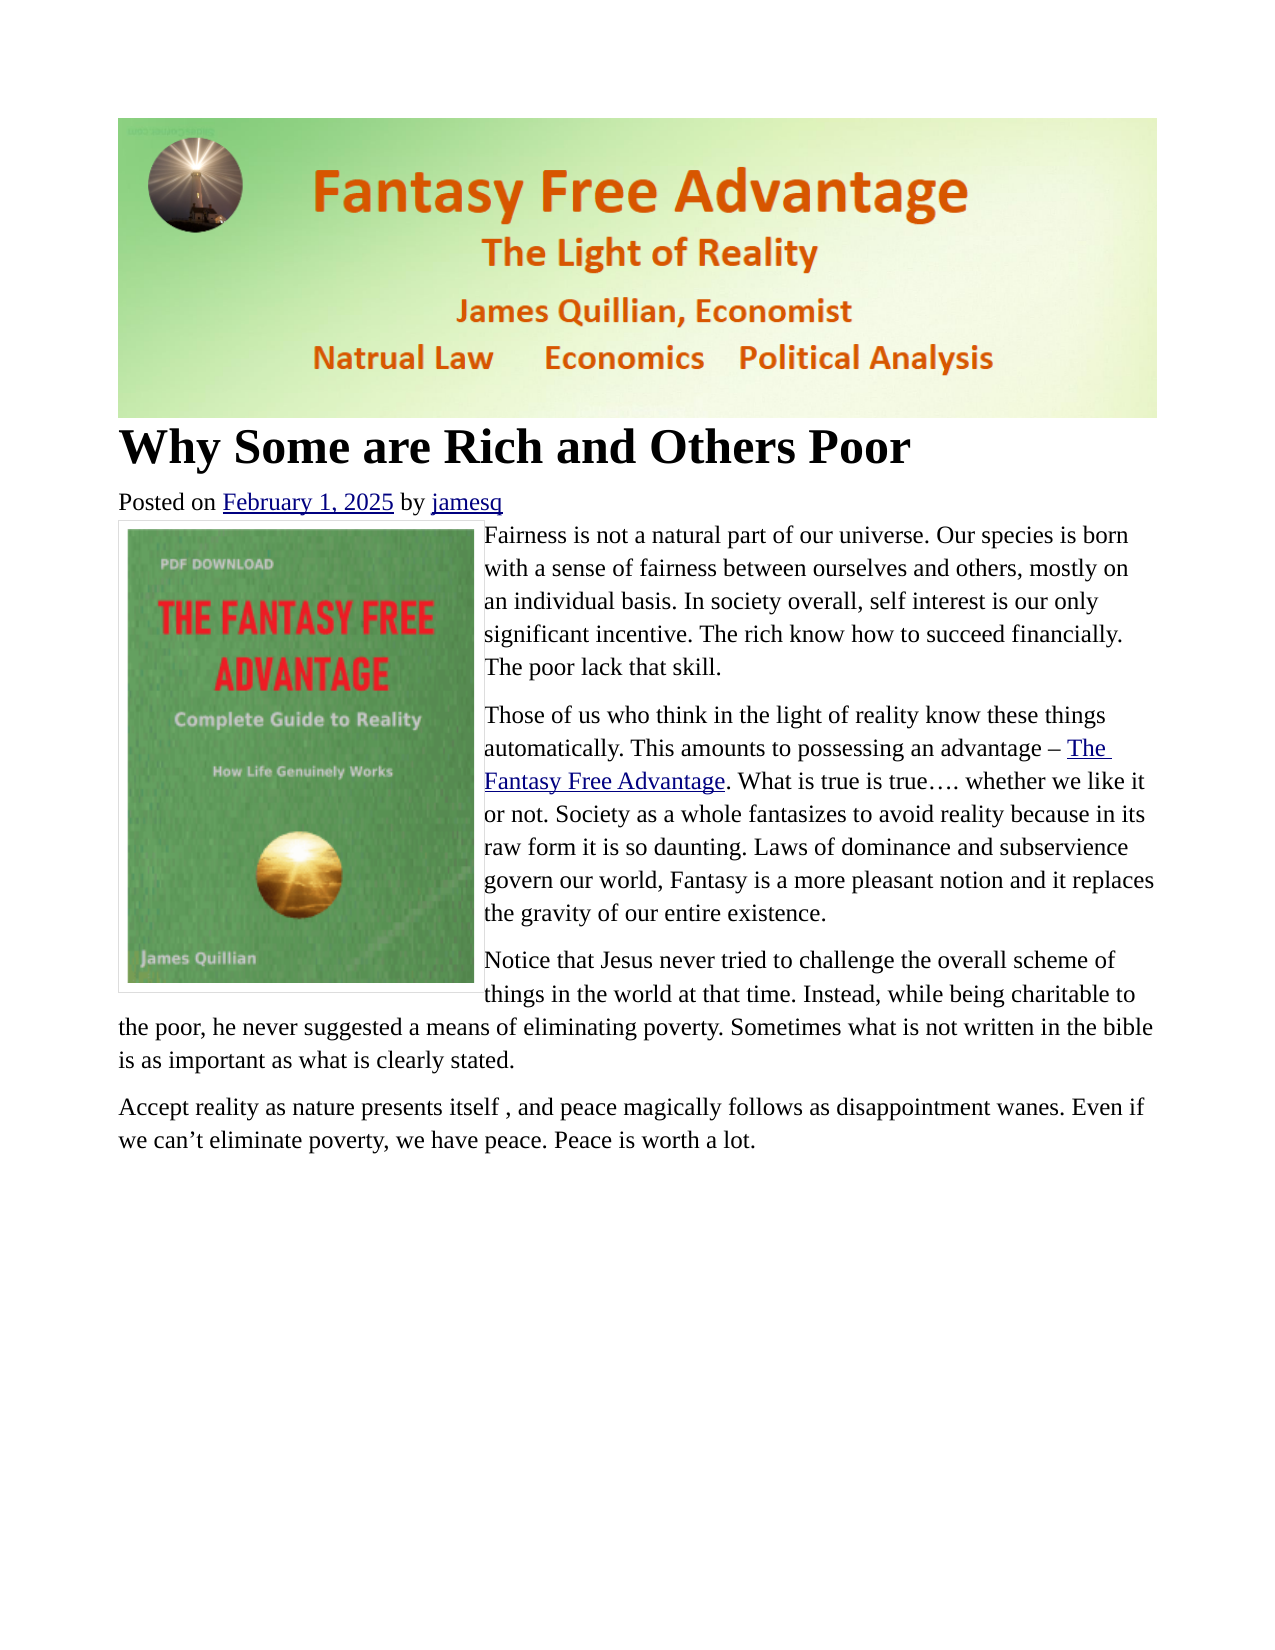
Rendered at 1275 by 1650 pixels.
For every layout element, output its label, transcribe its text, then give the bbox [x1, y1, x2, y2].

text Posted on February 1, 2025 by jamesq [118, 487, 1157, 516]
text [119, 521, 484, 992]
text Notice that Jesus never tried to challenge the overall scheme of things in the world at that time. Instead, while being charitable to the poor, he never suggested a means of eliminating poverty. Sometimes what is not written in the bible is as important as what is clearly stated. [118, 946, 1157, 1073]
text Those of us who think in the light of reality know these things automatically. This amounts to possessing an advantage – The Fantasy Free Advantage. What is true is true…. whether we like it or not. Society as a whole fantasizes to avoid reality because in its raw form it is so daunting. Laws of dominance and subservience govern our world, Fantasy is a more pleasant notion and it replaces the gravity of our entire existence. [485, 700, 1157, 927]
text Fairness is not a natural part of our universe. Our species is born with a sense of fairness between ourselves and others, mostly on an individual basis. In society overall, self interest is our only significant incentive. The rich know how to succeed financially. The poor lack that skill. [485, 520, 1157, 681]
picture [118, 118, 1157, 418]
subtitle Why Some are Rich and Others Poor [118, 418, 1157, 475]
text Accept reality as nature presents itself , and peace magically follows as disappointment wanes. Even if we can’t eliminate poverty, we have peace. Peace is worth a lot. [118, 1092, 1157, 1154]
picture [127, 529, 475, 983]
